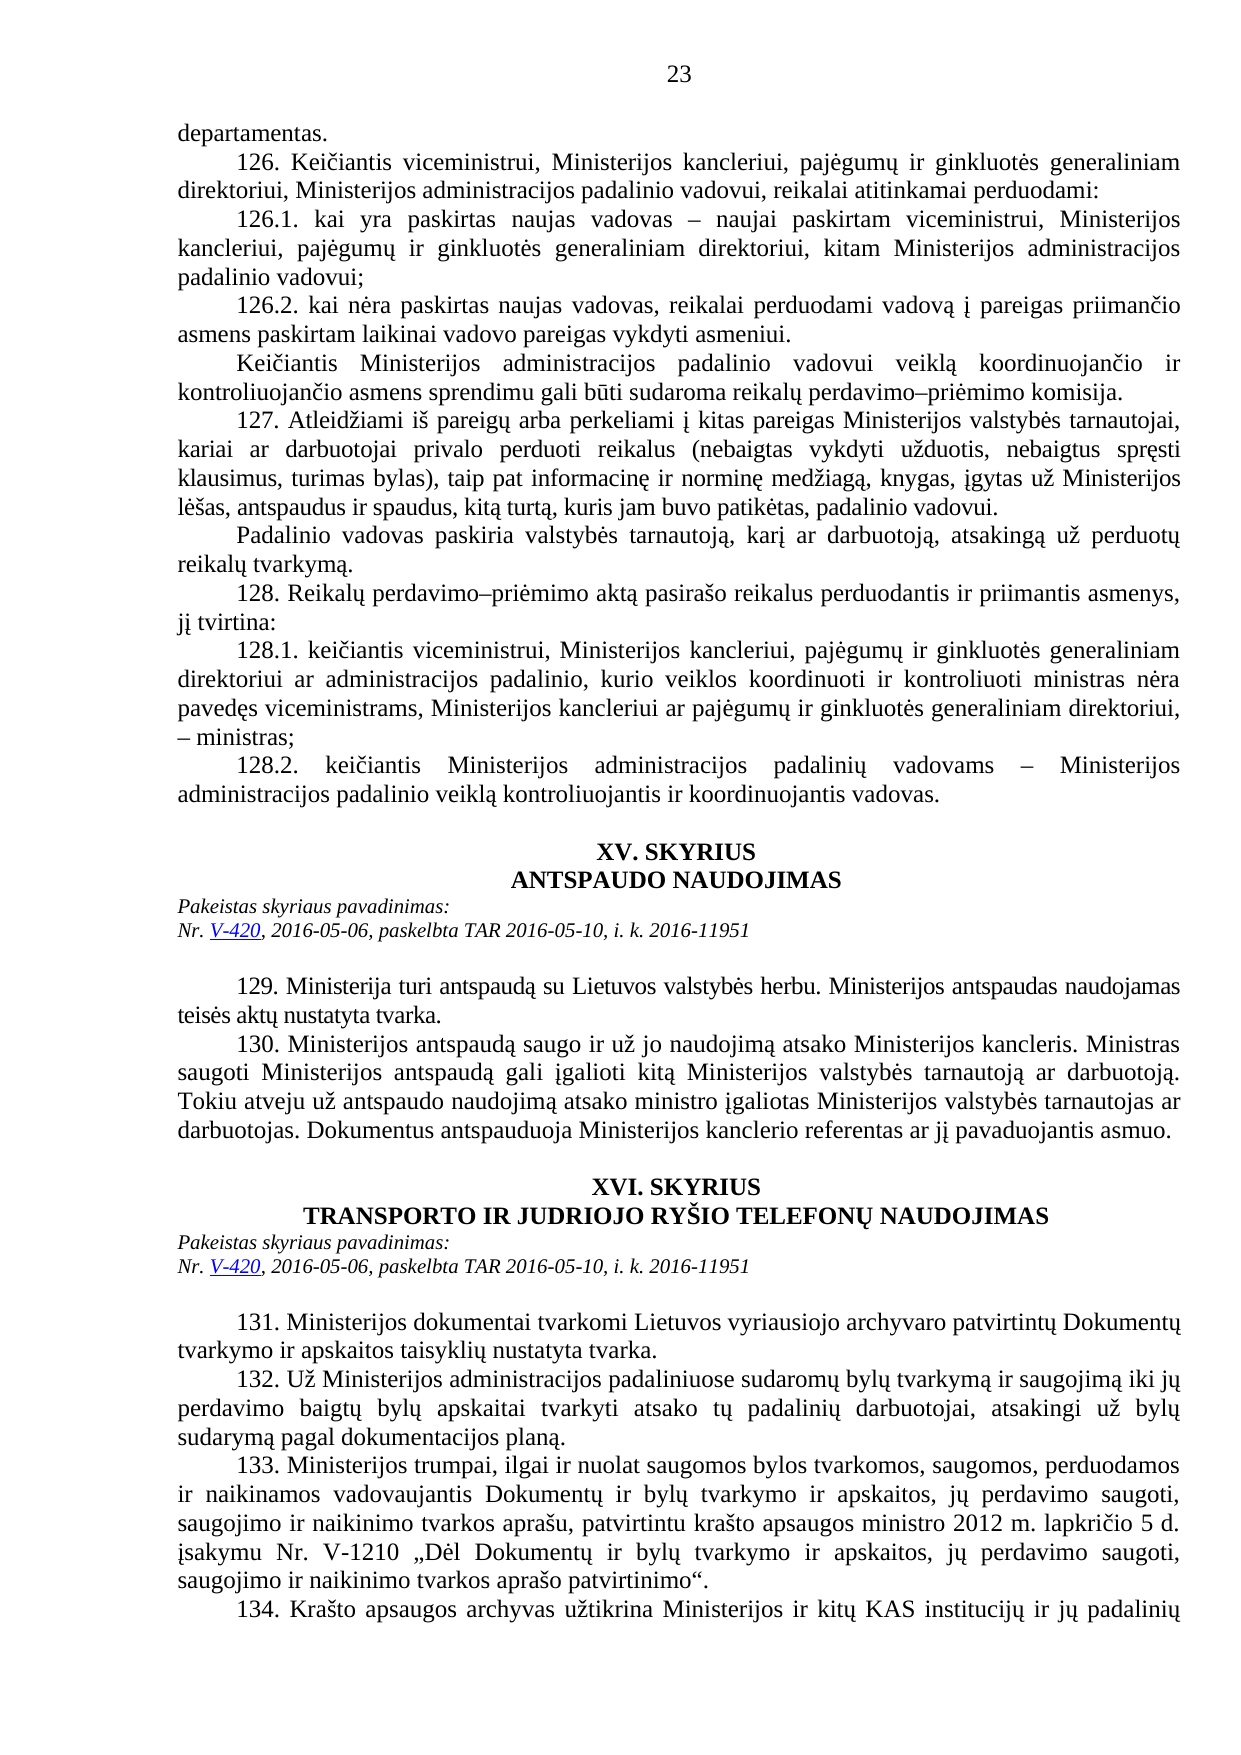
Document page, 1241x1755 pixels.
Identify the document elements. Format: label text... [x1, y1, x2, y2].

text Nr. V-420, 2016-05-06, paskelbta TAR 2016-05-10, i. k. 2016-11951 [177, 1254, 1181, 1278]
text Padalinio vadovas paskiria valstybės tarnautoją, karį ar darbuotoją, atsakingą už perduotų reikalų tvarkymą. [177, 521, 1181, 578]
text 133. Ministerijos trumpai, ilgai ir nuolat saugomos bylos tvarkomos, saugomos, perduodamos ir naikinamos vadovaujantis Dokumentų ir bylų tvarkymo ir apskaitos, jų perdavimo saugoti, saugojimo ir naikinimo tvarkos aprašu, patvirtintu krašto apsaugos ministro 2012 m. lapkričio 5 d. įsakymu Nr. V-1210 „Dėl Dokumentų ir bylų tvarkymo ir apskaitos, jų perdavimo saugoti, saugojimo ir naikinimo tvarkos aprašo patvirtinimo“. [177, 1451, 1181, 1594]
text 128.2. keičiantis Ministerijos administracijos padalinių vadovams – Ministerijos administracijos padalinio veiklą kontroliuojantis ir koordinuojantis vadovas. [177, 751, 1181, 808]
text departamentas. [177, 118, 1181, 147]
text 129. Ministerija turi antspaudą su Lietuvos valstybės herbu. Ministerijos antspaudas naudojamas teisės aktų nustatyta tvarka. [177, 971, 1181, 1029]
text 128. Reikalų perdavimo–priėmimo aktą pasirašo reikalus perduodantis ir priimantis asmenys, jį tvirtina: [177, 578, 1181, 636]
text 134. Krašto apsaugos archyvas užtikrina Ministerijos ir kitų KAS institucijų ir jų padalinių [177, 1594, 1181, 1623]
text 126.2. kai nėra paskirtas naujas vadovas, reikalai perduodami vadovą į pareigas priimančio asmens paskirtam laikinai vadovo pareigas vykdyti asmeniui. [177, 291, 1181, 348]
text 132. Už Ministerijos administracijos padaliniuose sudaromų bylų tvarkymą ir saugojimą iki jų perdavimo baigtų bylų apskaitai tvarkyti atsako tų padalinių darbuotojai, atsakingi už bylų sudarymą pagal dokumentacijos planą. [177, 1364, 1181, 1451]
text Keičiantis Ministerijos administracijos padalinio vadovui veiklą koordinuojančio ir kontroliuojančio asmens sprendimu gali būti sudaroma reikalų perdavimo–priėmimo komisija. [177, 348, 1181, 406]
text 131. Ministerijos dokumentai tvarkomi Lietuvos vyriausiojo archyvaro patvirtintų Dokumentų tvarkymo ir apskaitos taisyklių nustatyta tvarka. [177, 1307, 1181, 1364]
text 127. Atleidžiami iš pareigų arba perkeliami į kitas pareigas Ministerijos valstybės tarnautojai, kariai ar darbuotojai privalo perduoti reikalus (nebaigtas vykdyti užduotis, nebaigtus spręsti klausimus, turimas bylas), taip pat informacinę ir norminę medžiagą, knygas, įgytas už Ministerijos lėšas, antspaudus ir spaudus, kitą turtą, kuris jam buvo patikėtas, padalinio vadovui. [177, 406, 1181, 521]
text 130. Ministerijos antspaudą saugo ir už jo naudojimą atsako Ministerijos kancleris. Ministras saugoti Ministerijos antspaudą gali įgalioti kitą Ministerijos valstybės tarnautoją ar darbuotoją. Tokiu atveju už antspaudo naudojimą atsako ministro įgaliotas Ministerijos valstybės tarnautojas ar darbuotojas. Dokumentus antspauduoja Ministerijos kanclerio referentas ar jį pavaduojantis asmuo. [177, 1029, 1181, 1144]
text 128.1. keičiantis viceministrui, Ministerijos kancleriui, pajėgumų ir ginkluotės generaliniam direktoriui ar administracijos padalinio, kurio veiklos koordinuoti ir kontroliuoti ministras nėra pavedęs viceministrams, Ministerijos kancleriui ar pajėgumų ir ginkluotės generaliniam direktoriui, – ministras; [177, 636, 1181, 751]
text Pakeistas skyriaus pavadinimas: [177, 1230, 1181, 1254]
text Nr. V-420, 2016-05-06, paskelbta TAR 2016-05-10, i. k. 2016-11951 [177, 918, 1181, 942]
text 126. Keičiantis viceministrui, Ministerijos kancleriui, pajėgumų ir ginkluotės generaliniam direktoriui, Ministerijos administracijos padalinio vadovui, reikalai atitinkamai perduodami: [177, 147, 1181, 204]
text XVI. SKYRIUS TRANSPORTO IR JUDRIOJO RYŠIO TELEFONŲ NAUDOJIMAS [177, 1172, 1181, 1230]
text XV. SKYRIUS ANTSPAUDO NAUDOJIMAS [177, 837, 1181, 894]
text 126.1. kai yra paskirtas naujas vadovas – naujai paskirtam viceministrui, Ministerijos kancleriui, pajėgumų ir ginkluotės generaliniam direktoriui, kitam Ministerijos administracijos padalinio vadovui; [177, 204, 1181, 291]
text Pakeistas skyriaus pavadinimas: [177, 894, 1181, 918]
